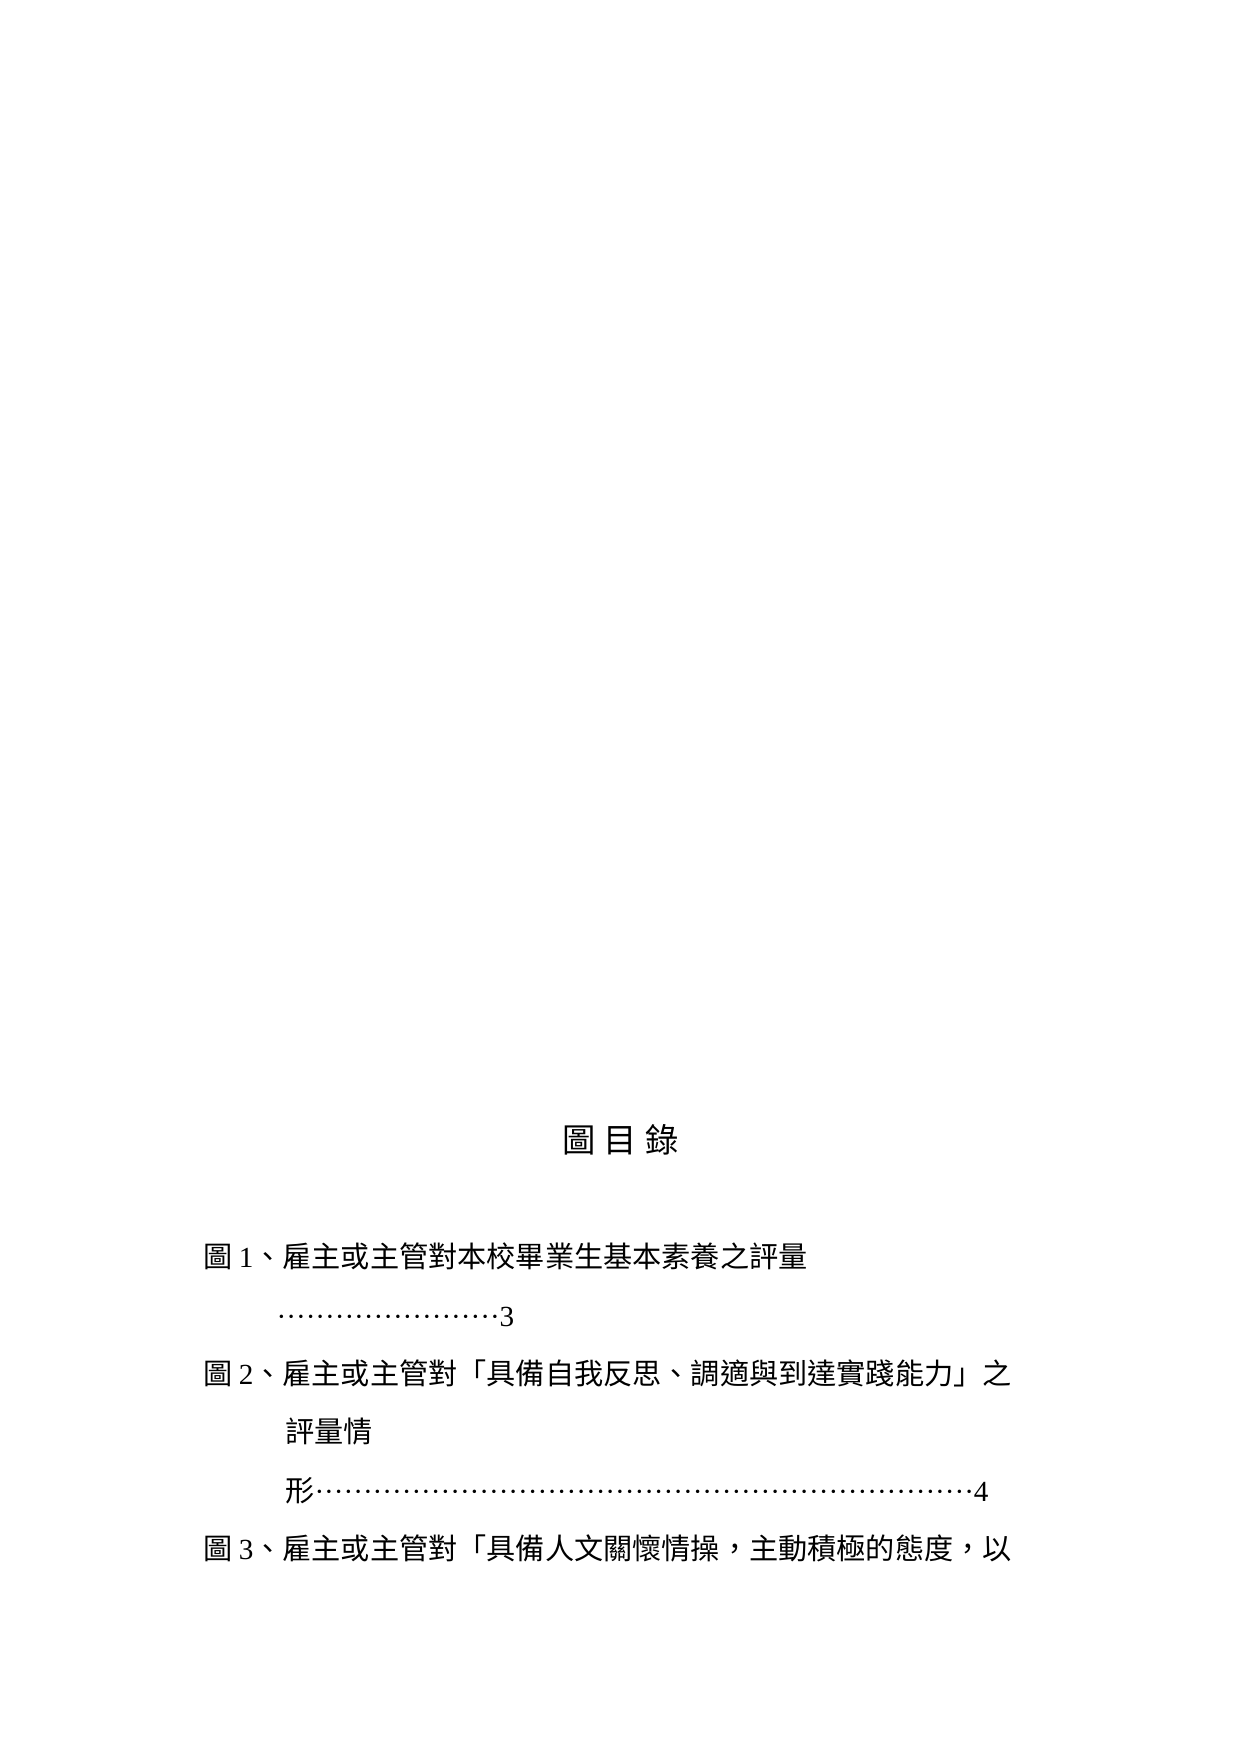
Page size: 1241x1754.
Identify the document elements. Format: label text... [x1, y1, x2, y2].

text 圖1、雇主或主管對本校畢業生基本素養之評量·······················3 [203, 1221, 1037, 1338]
text 圖2、雇主或主管對「具備自我反思、調適與到達實踐能力」之評量情形····································································4 [203, 1338, 1037, 1513]
text 圖3、雇主或主管對「具備人文關懷情操，主動積極的態度，以 [203, 1513, 1037, 1571]
text 圖目錄 [203, 1096, 1037, 1159]
